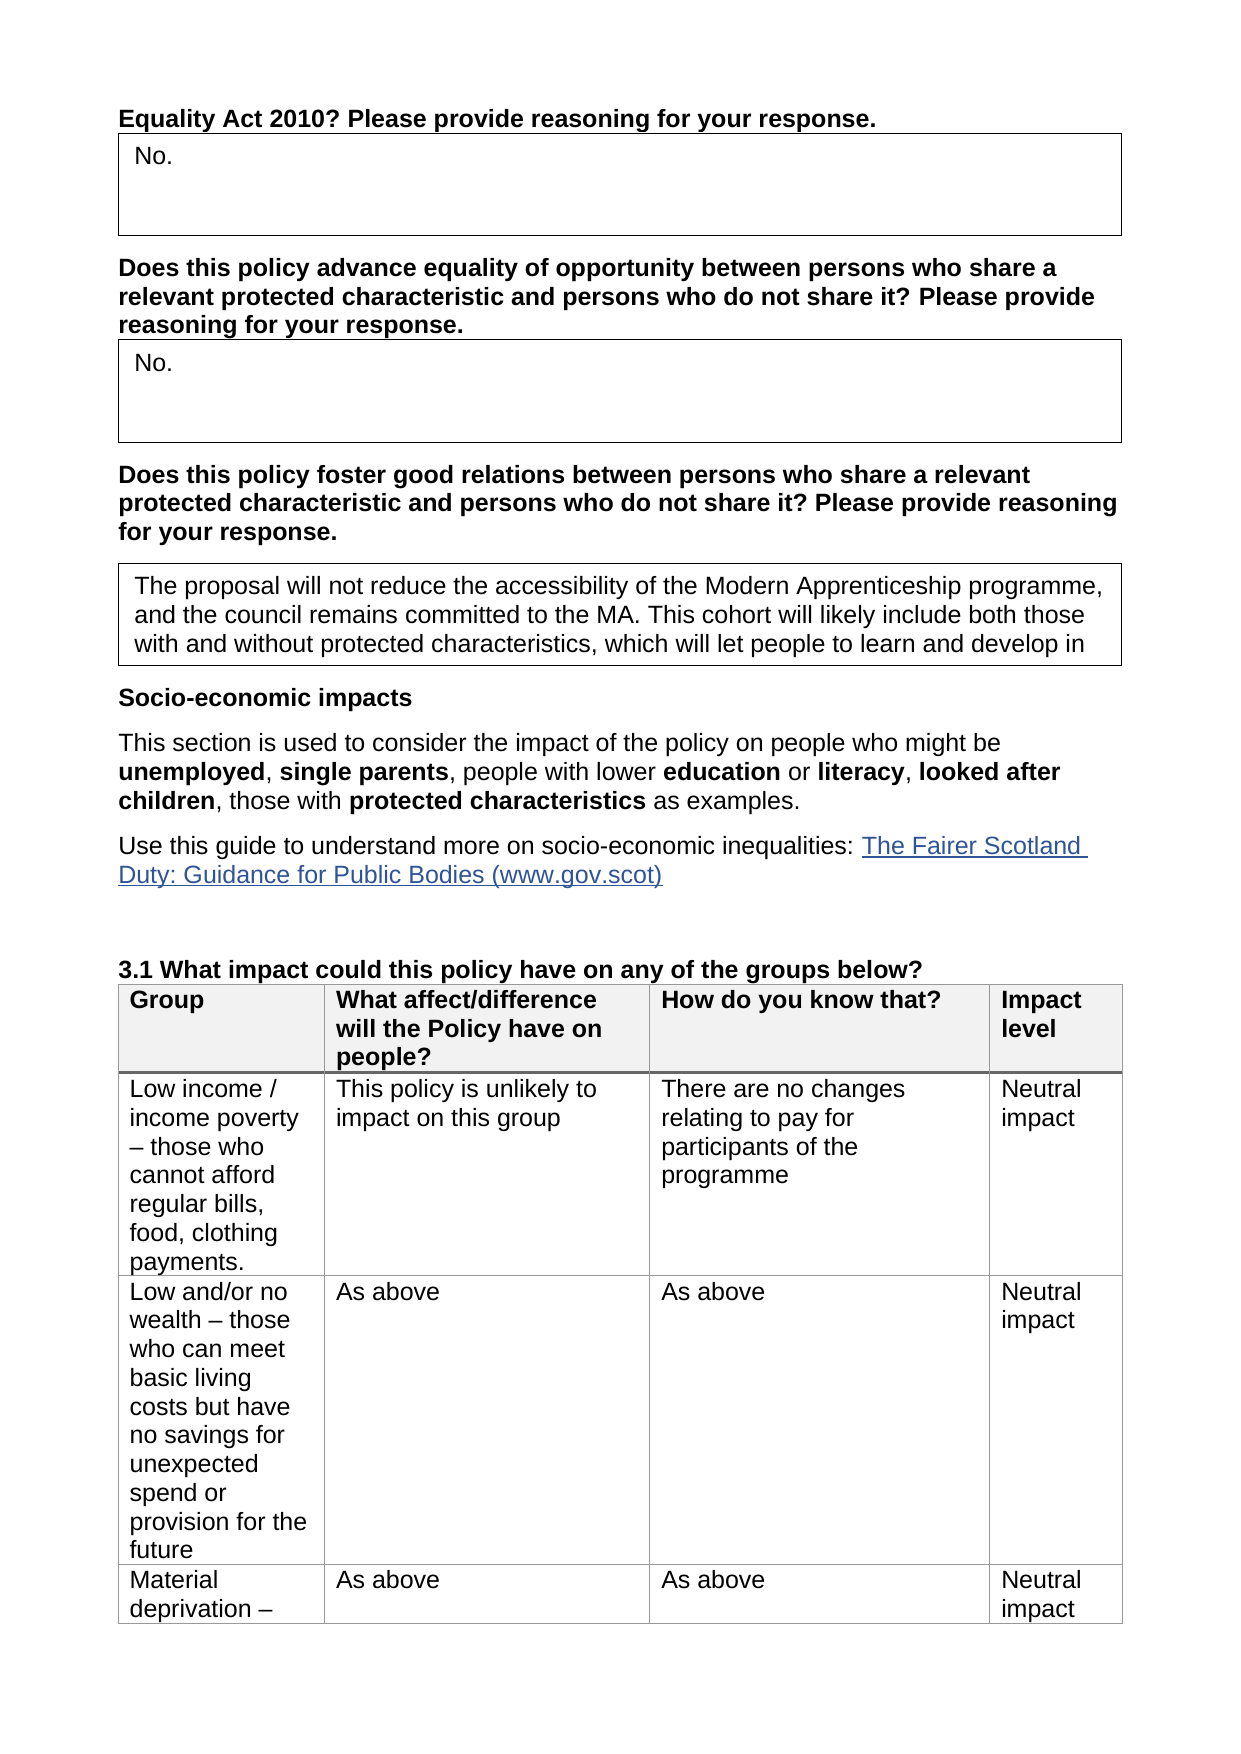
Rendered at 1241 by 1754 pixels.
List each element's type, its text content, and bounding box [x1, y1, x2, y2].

text This section is used to consider the impact of the policy on people who might be unemployed, single parents, people with lower education or literacy, looked after children, those with protected characteristics as examples. [118, 728, 1122, 814]
table_cell Neutral impact [990, 1074, 1122, 1275]
table_header Group [119, 985, 324, 1071]
table_cell Material deprivation – [119, 1565, 324, 1622]
subtitle 3.1 What impact could this policy have on any of the groups below? [118, 955, 1122, 984]
text Does this policy foster good relations between persons who share a relevant protected characteristic and persons who do not share it? Please provide reasoning for your response. [118, 459, 1122, 546]
text The proposal will not reduce the accessibility of the Modern Apprenticeship programme, and the council remains committed to the MA. This cohort will likely include both those with and without protected characteristics, which will let people to learn and develop in a diverse environment, fostering good relations. [134, 571, 1106, 658]
text No. [134, 141, 1106, 170]
table_header How do you know that? [650, 985, 989, 1071]
table_cell Neutral impact [990, 1276, 1122, 1564]
table_cell Low income / income poverty – those who cannot afford regular bills, food, clothing payments. [119, 1074, 324, 1275]
text Does this policy advance equality of opportunity between persons who share a relevant protected characteristic and persons who do not share it? Please provide reasoning for your response. [118, 253, 1122, 339]
table_cell As above [650, 1276, 989, 1564]
table_cell As above [325, 1565, 649, 1622]
text No. [134, 348, 1106, 376]
text [119, 340, 1121, 442]
table_cell This policy is unlikely to impact on this group [325, 1074, 649, 1275]
text Use this guide to understand more on socio-economic inequalities: The Fairer Scotland Duty: Guidance for Public Bodies (www.gov.scot) [118, 831, 1122, 889]
table_cell Neutral impact [990, 1565, 1122, 1622]
text Equality Act 2010? Please provide reasoning for your response. [118, 104, 1122, 133]
text [119, 134, 1121, 235]
table_cell Low and/or no wealth – those who can meet basic living costs but have no savings for unexpected spend or provision for the future [119, 1276, 324, 1564]
text Socio-economic impacts [118, 683, 1122, 712]
table_cell As above [650, 1565, 989, 1622]
table_header Impact level [990, 985, 1122, 1071]
table_header What affect/difference will the Policy have on people? [325, 985, 649, 1071]
table_cell There are no changes relating to pay for participants of the programme [650, 1074, 989, 1275]
table_cell As above [325, 1276, 649, 1564]
